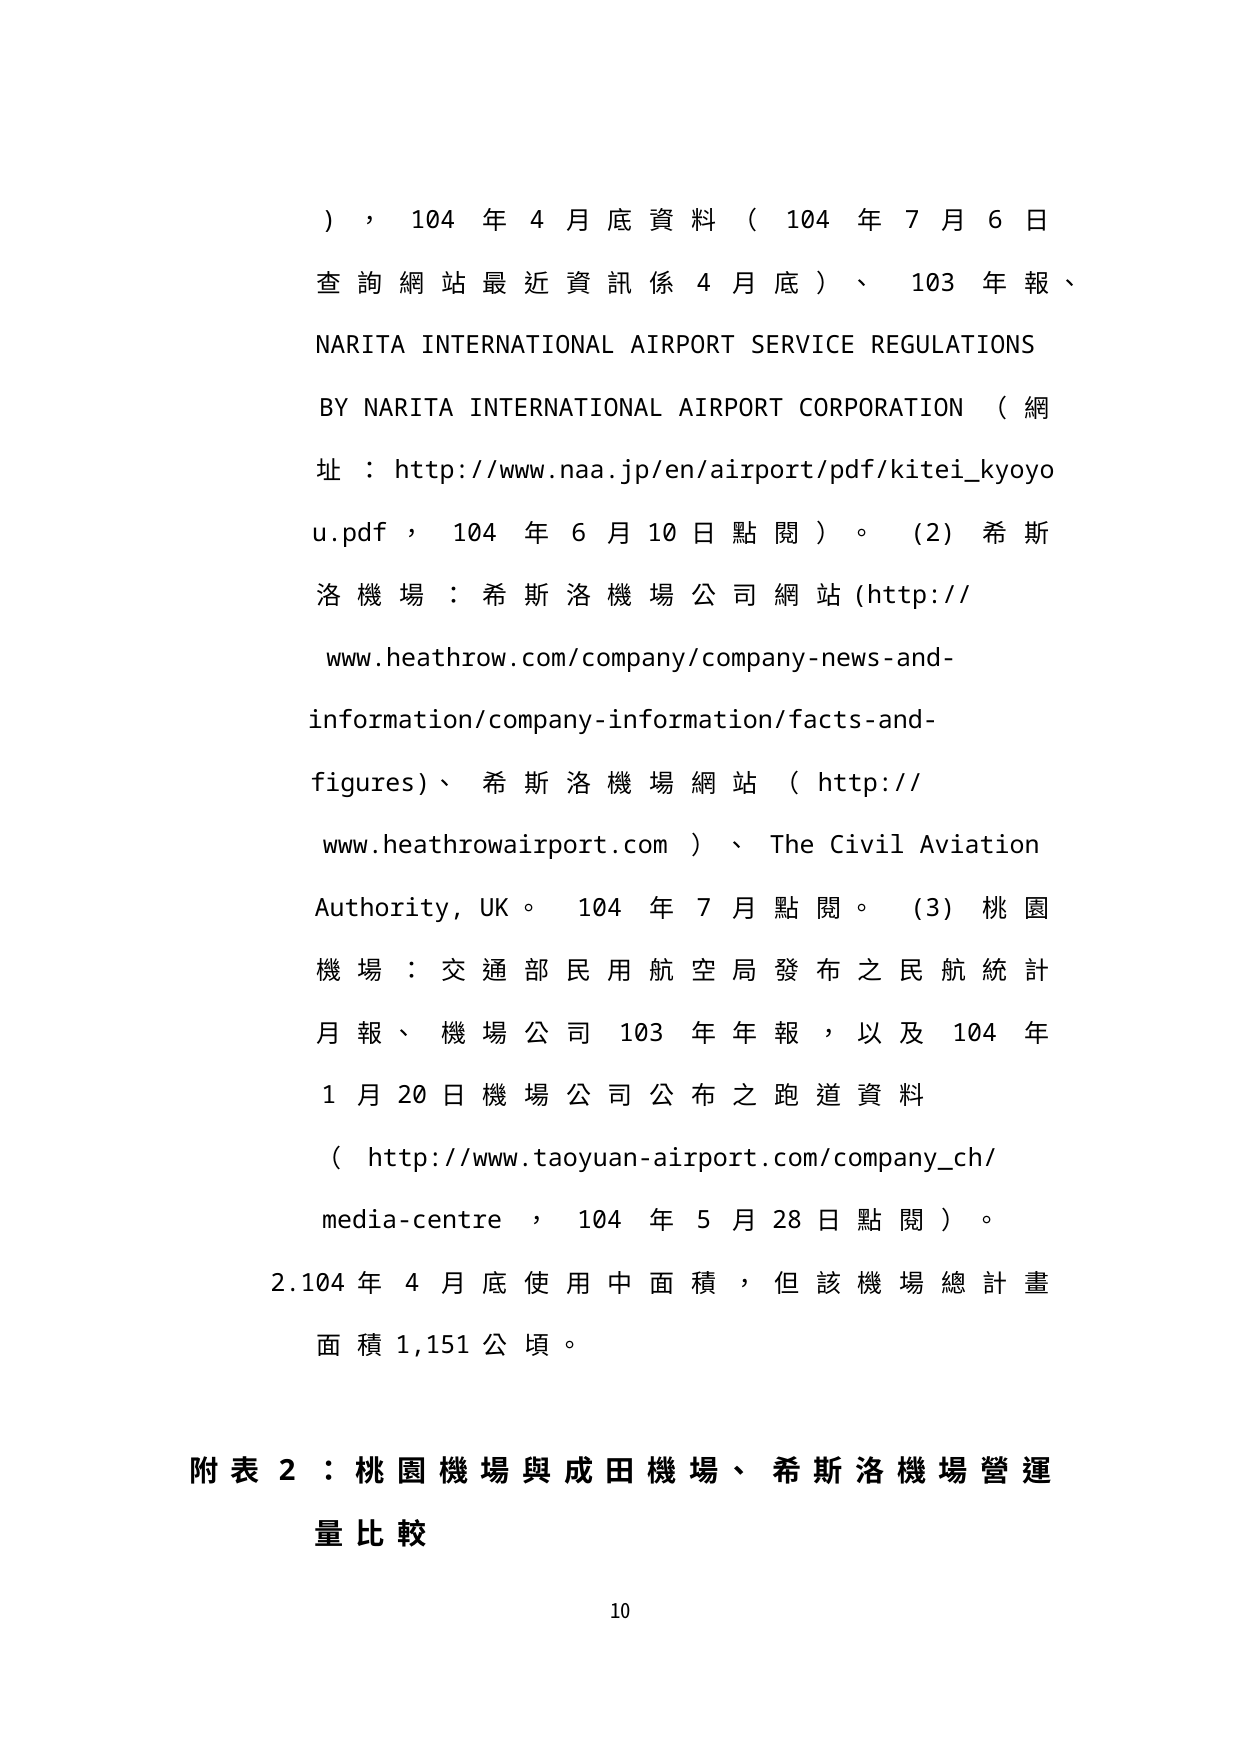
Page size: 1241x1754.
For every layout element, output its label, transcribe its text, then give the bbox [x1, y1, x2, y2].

text 附表2：桃園機場與成田機場、希斯洛機場營運量比較 [183, 1427, 1058, 1552]
text 2.104年4月底使用中面積，但該機場總計畫面積1,151公頃。 [256, 1240, 1058, 1365]
text ※註：1.資料來源：(1)成田機場：成田國際空港株式會社網站(http://www.naa.jp/en/airport/layout.html、http://www.naa.jp/en/airport/traffic.html，104年5月28日點閱)，104年4月底資料（104年7月6日查詢網站最近資訊係4月底）、103年報、NARITA INTERNATIONAL AIRPORT SERVICE REGULATIONS BY NARITA INTERNATIONAL AIRPORT CORPORATION（網址：http://www.naa.jp/en/airport/pdf/kitei_kyoyou.pdf，104年6月10日點閱）。(2)希斯洛機場：希斯洛機場公司網站(http://www.heathrow.com/company/company-news-and-information/company-information/facts-and-figures)、希斯洛機場網站（http://www.heathrowairport.com）、The Civil Aviation Authority, UK。104年7月點閱。(3)桃園機場：交通部民用航空局發布之民航統計月報、機場公司103年年報，以及104年1月20日機場公司公布之跑道資料（http://www.taoyuan-airport.com/company_ch/media-centre，104年5月28日點閱）。 [183, 177, 1058, 1240]
